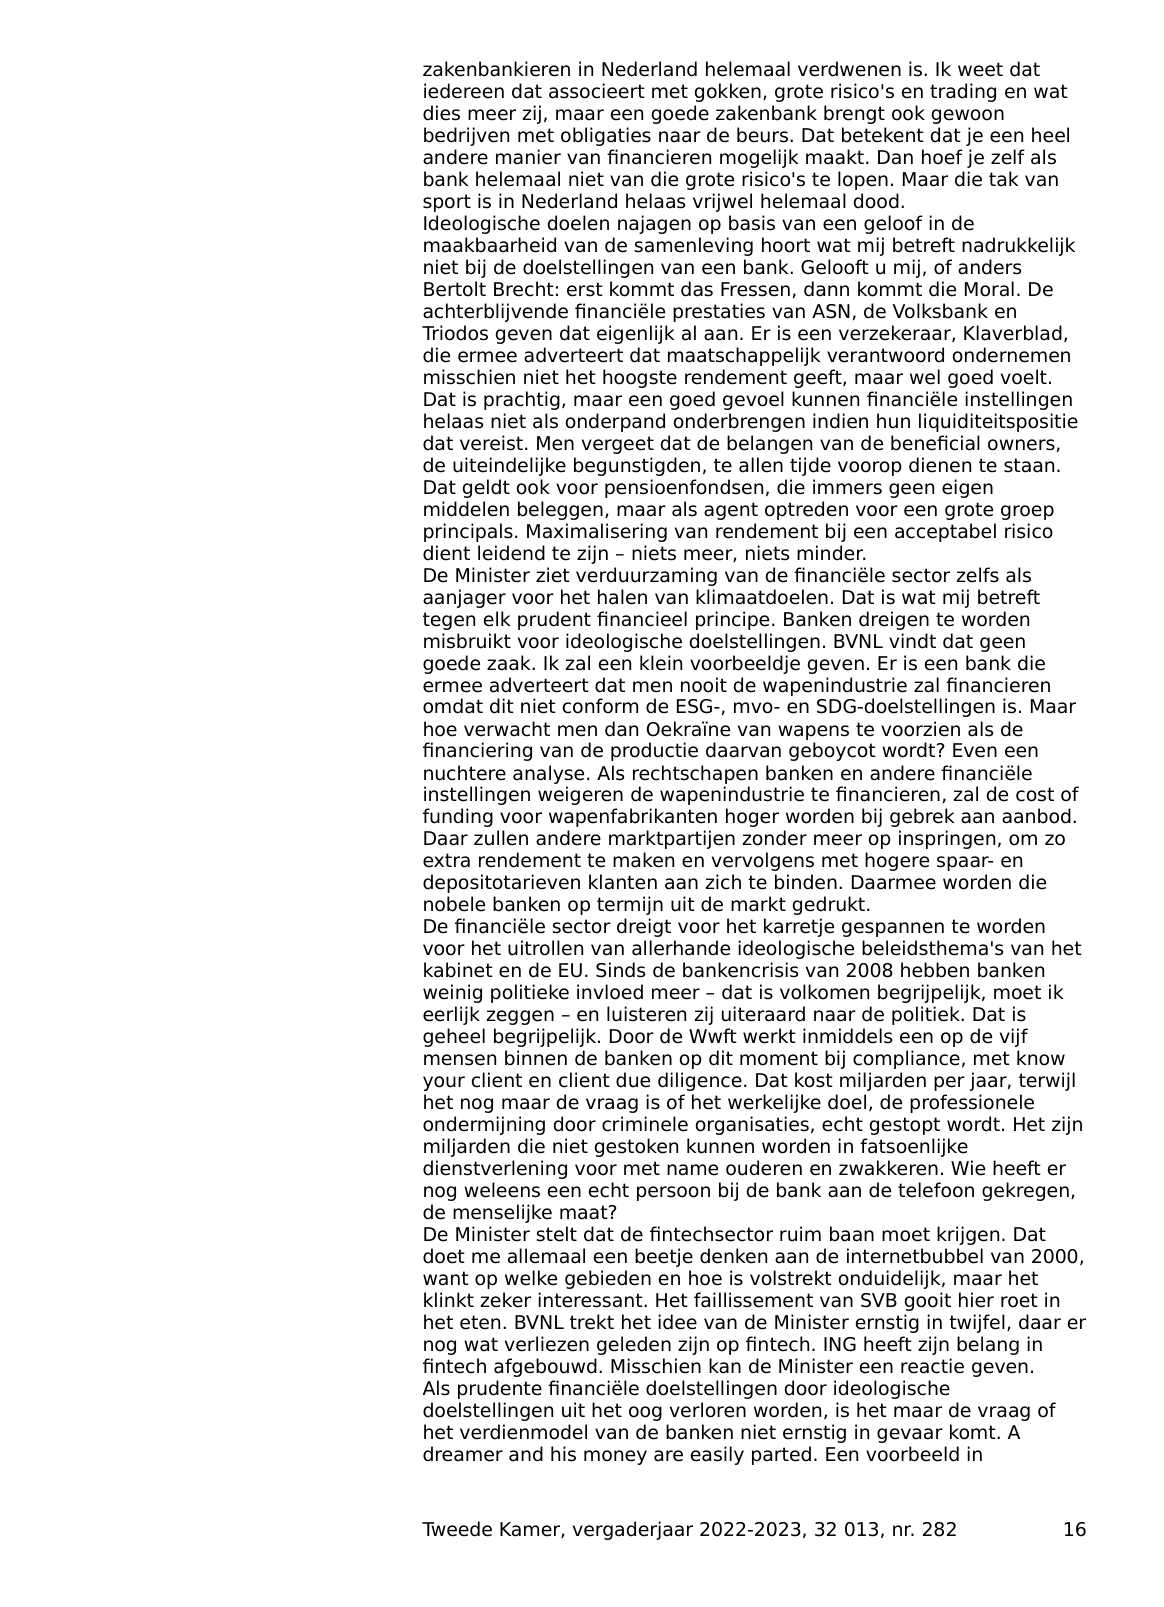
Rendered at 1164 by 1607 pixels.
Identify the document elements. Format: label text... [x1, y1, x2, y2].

text Als prudente financiële doelstellingen door ideologische doelstellingen uit het oog verloren worden, is het maar de vraag of het verdienmodel van de banken niet ernstig in gevaar komt. A dreamer and his money are easily parted. Een voorbeeld in [422, 1378, 1087, 1466]
text De Minister ziet verduurzaming van de financiële sector zelfs als aanjager voor het halen van klimaatdoelen. Dat is wat mij betreft tegen elk prudent financieel principe. Banken dreigen te worden misbruikt voor ideologische doelstellingen. BVNL vindt dat geen goede zaak. Ik zal een klein voorbeeldje geven. Er is een bank die ermee adverteert dat men nooit de wapenindustrie zal financieren omdat dit niet conform de ESG-, mvo- en SDG-doelstellingen is. Maar hoe verwacht men dan Oekraïne van wapens te voorzien als de financiering van de productie daarvan geboycot wordt? Even een nuchtere analyse. Als rechtschapen banken en andere financiële instellingen weigeren de wapenindustrie te financieren, zal de cost of funding voor wapenfabrikanten hoger worden bij gebrek aan aanbod. Daar zullen andere marktpartijen zonder meer op inspringen, om zo extra rendement te maken en vervolgens met hogere spaar- en depositotarieven klanten aan zich te binden. Daarmee worden die nobele banken op termijn uit de markt gedrukt. [422, 564, 1087, 916]
text De financiële sector dreigt voor het karretje gespannen te worden voor het uitrollen van allerhande ideologische beleidsthema's van het kabinet en de EU. Sinds de bankencrisis van 2008 hebben banken weinig politieke invloed meer – dat is volkomen begrijpelijk, moet ik eerlijk zeggen – en luisteren zij uiteraard naar de politiek. Dat is geheel begrijpelijk. Door de Wwft werkt inmiddels een op de vijf mensen binnen de banken op dit moment bij compliance, met know your client en client due diligence. Dat kost miljarden per jaar, terwijl het nog maar de vraag is of het werkelijke doel, de professionele ondermijning door criminele organisaties, echt gestopt wordt. Het zijn miljarden die niet gestoken kunnen worden in fatsoenlijke dienstverlening voor met name ouderen en zwakkeren. Wie heeft er nog weleens een echt persoon bij de bank aan de telefoon gekregen, de menselijke maat? [422, 916, 1087, 1224]
text zakenbankieren in Nederland helemaal verdwenen is. Ik weet dat iedereen dat associeert met gokken, grote risico's en trading en wat dies meer zij, maar een goede zakenbank brengt ook gewoon bedrijven met obligaties naar de beurs. Dat betekent dat je een heel andere manier van financieren mogelijk maakt. Dan hoef je zelf als bank helemaal niet van die grote risico's te lopen. Maar die tak van sport is in Nederland helaas vrijwel helemaal dood. [422, 59, 1087, 213]
text De Minister stelt dat de fintechsector ruim baan moet krijgen. Dat doet me allemaal een beetje denken aan de internetbubbel van 2000, want op welke gebieden en hoe is volstrekt onduidelijk, maar het klinkt zeker interessant. Het faillissement van SVB gooit hier roet in het eten. BVNL trekt het idee van de Minister ernstig in twijfel, daar er nog wat verliezen geleden zijn op fintech. ING heeft zijn belang in fintech afgebouwd. Misschien kan de Minister een reactie geven. [422, 1224, 1087, 1378]
text Ideologische doelen najagen op basis van een geloof in de maakbaarheid van de samenleving hoort wat mij betreft nadrukkelijk niet bij de doelstellingen van een bank. Gelooft u mij, of anders Bertolt Brecht: erst kommt das Fressen, dann kommt die Moral. De achterblijvende financiële prestaties van ASN, de Volksbank en Triodos geven dat eigenlijk al aan. Er is een verzekeraar, Klaverblad, die ermee adverteert dat maatschappelijk verantwoord ondernemen misschien niet het hoogste rendement geeft, maar wel goed voelt. Dat is prachtig, maar een goed gevoel kunnen financiële instellingen helaas niet als onderpand onderbrengen indien hun liquiditeitspositie dat vereist. Men vergeet dat de belangen van de beneficial owners, de uiteindelijke begunstigden, te allen tijde voorop dienen te staan. Dat geldt ook voor pensioenfondsen, die immers geen eigen middelen beleggen, maar als agent optreden voor een grote groep principals. Maximalisering van rendement bij een acceptabel risico dient leidend te zijn – niets meer, niets minder. [422, 213, 1087, 564]
